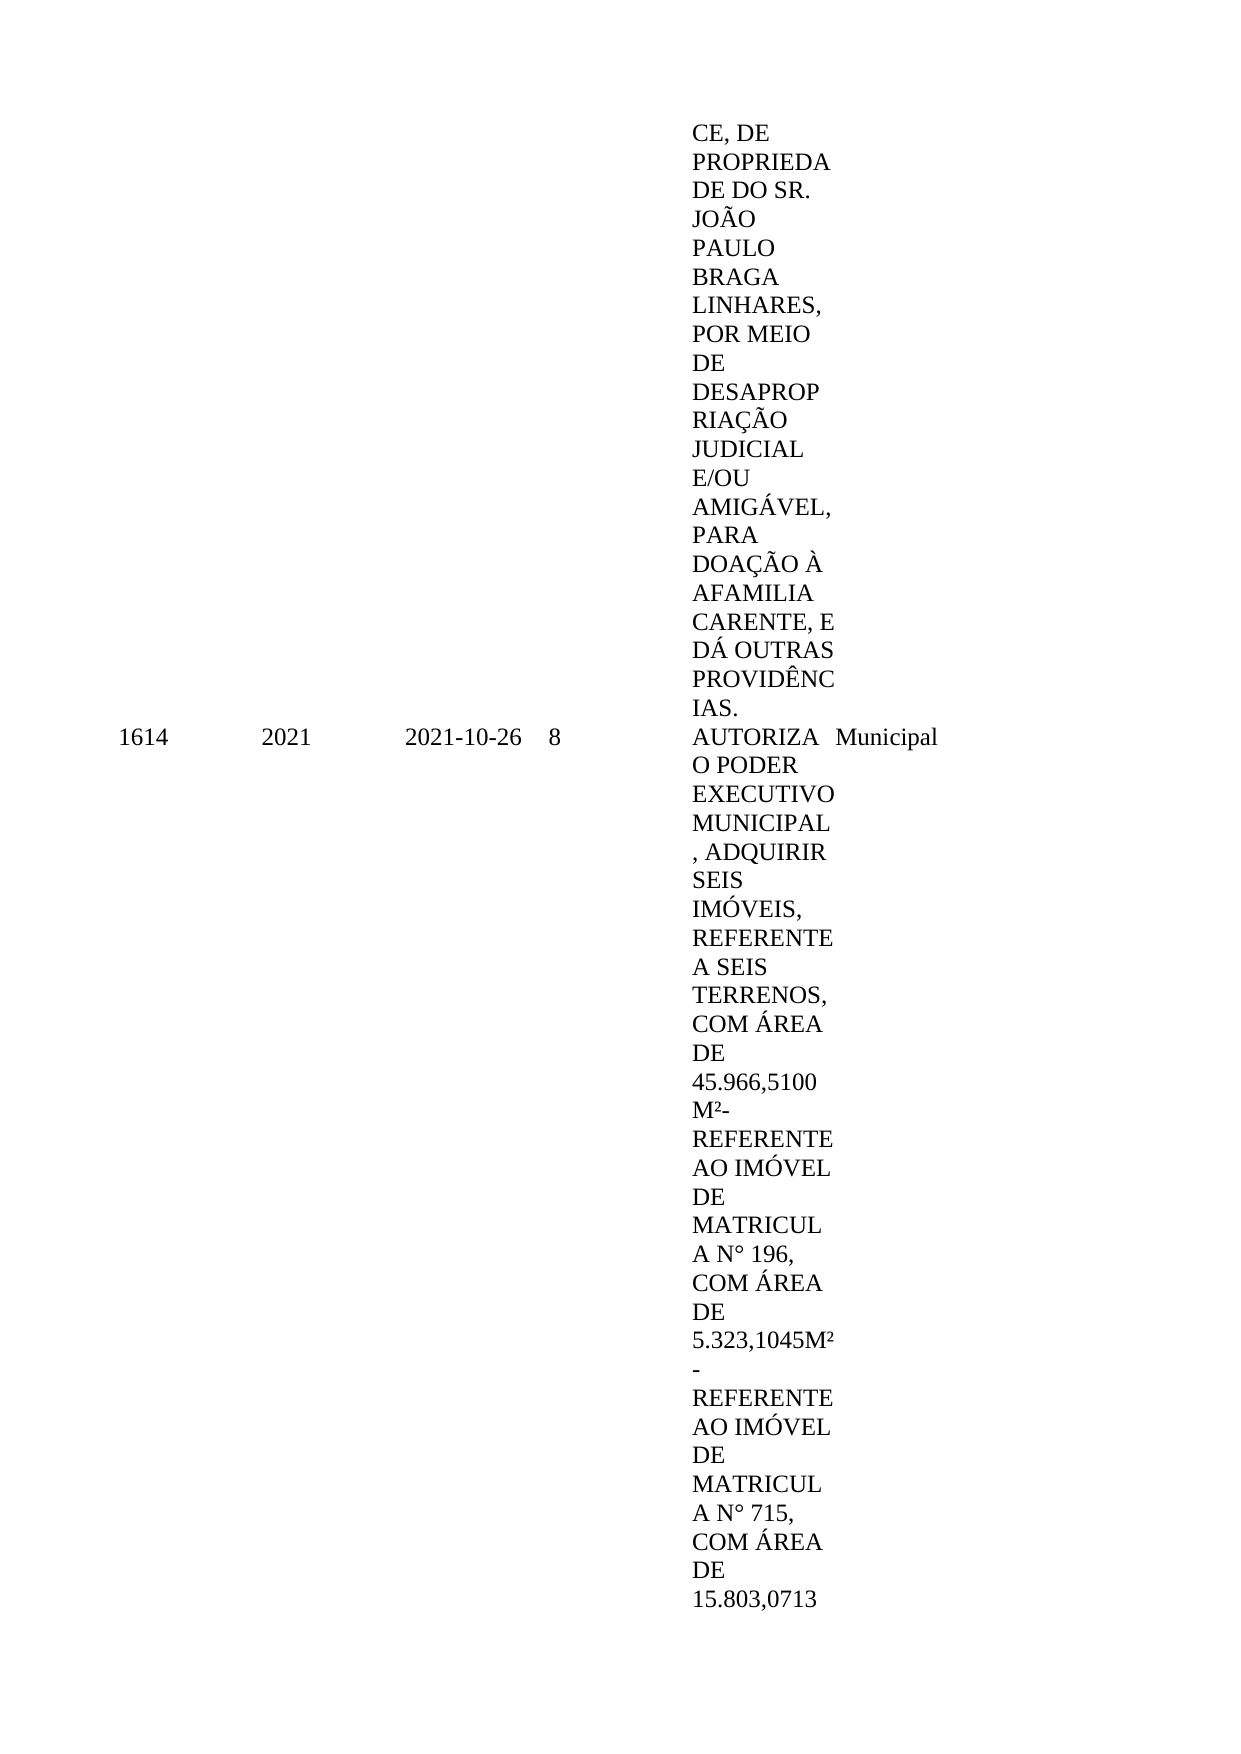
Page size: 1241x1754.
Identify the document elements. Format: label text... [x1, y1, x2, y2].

table_cell [261, 118, 405, 722]
table_cell Municipal [835, 722, 979, 1613]
table_cell 2021-10-26 [405, 722, 548, 1613]
table_cell [118, 118, 261, 722]
table_cell [979, 118, 1122, 722]
table_cell CE, DE PROPRIEDADE DO SR. JOÃO PAULO BRAGA LINHARES, POR MEIO DE DESAPROPRIAÇÃO JUDICIAL E/OU AMIGÁVEL, PARA DOAÇÃO À AFAMILIA CARENTE, E DÁ OUTRAS PROVIDÊNCIAS. [692, 118, 835, 722]
table_cell 2021 [261, 722, 405, 1613]
table_cell 8 [548, 722, 692, 1613]
table_cell AUTORIZA O PODER EXECUTIVO MUNICIPAL, ADQUIRIR SEIS IMÓVEIS, REFERENTE A SEIS TERRENOS, COM ÁREA DE 45.966,5100M²- REFERENTE AO IMÓVEL DE MATRICULA N° 196, COM ÁREA DE 5.323,1045M²- REFERENTE AO IMÓVEL DE MATRICULA N° 715, COM ÁREA DE 15.803,0713 [692, 722, 835, 1613]
table_cell [548, 118, 692, 722]
table_cell 1614 [118, 722, 261, 1613]
table_cell [835, 118, 979, 722]
table_cell [405, 118, 548, 722]
table_cell [979, 722, 1122, 1613]
